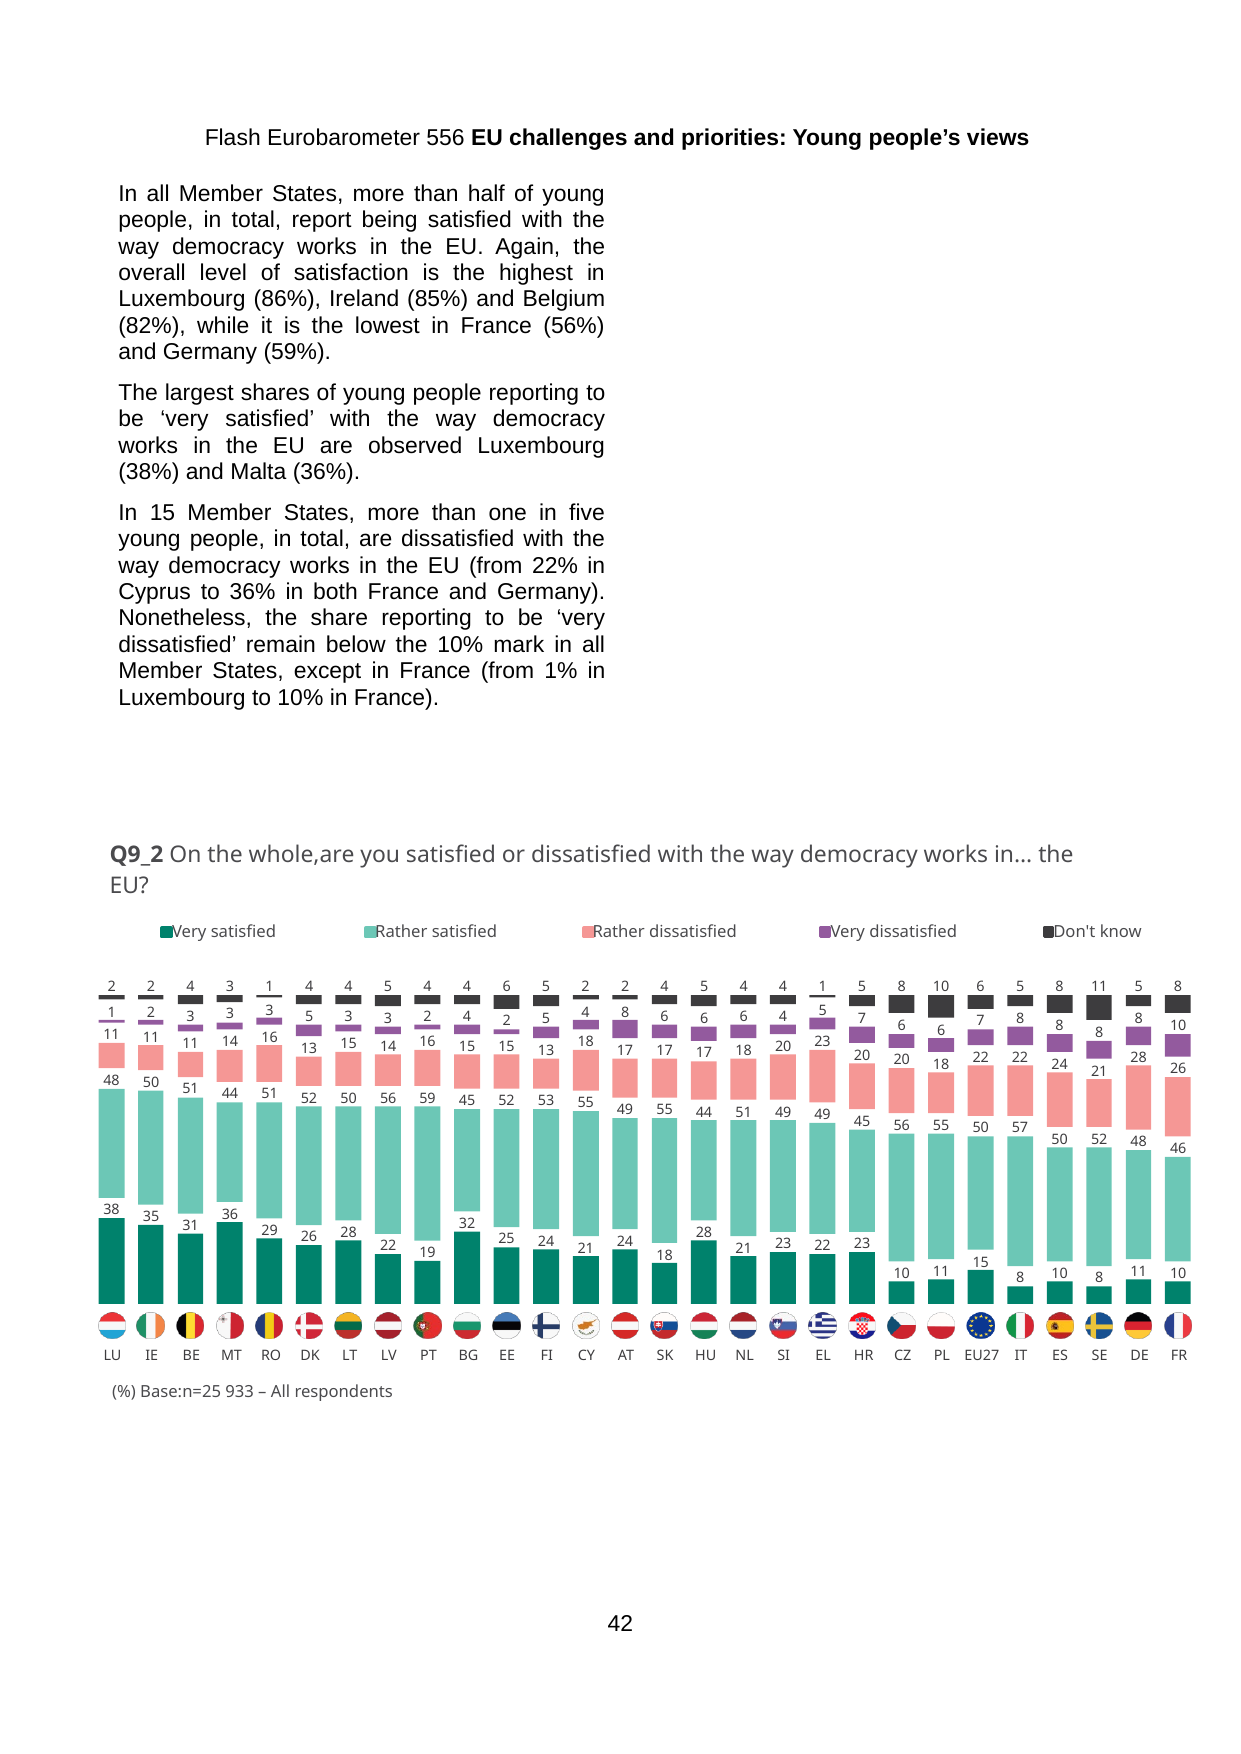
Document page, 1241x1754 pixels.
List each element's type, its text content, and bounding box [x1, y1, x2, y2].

picture [374, 1312, 402, 1339]
picture [927, 1312, 955, 1339]
picture [413, 1312, 442, 1339]
picture [1046, 1312, 1074, 1339]
picture [532, 1312, 560, 1339]
picture [966, 1312, 995, 1339]
picture [216, 1312, 244, 1339]
picture [334, 1312, 362, 1339]
picture [136, 1312, 165, 1339]
picture [572, 1312, 600, 1339]
picture [690, 1312, 718, 1339]
picture [176, 1312, 204, 1339]
picture [611, 1312, 639, 1339]
picture [1124, 1312, 1152, 1339]
picture [808, 1312, 837, 1339]
picture [1085, 1312, 1113, 1339]
picture [98, 1312, 126, 1339]
picture [650, 1312, 678, 1339]
picture [1164, 1312, 1192, 1339]
text The largest shares of young people reporting to be ‘very satisfied’ with the way democracy works in the EU are observed Luxembourg (38%) and Malta (36%). [118, 379, 605, 484]
picture [255, 1312, 283, 1339]
picture [1006, 1312, 1034, 1339]
picture [295, 1312, 323, 1339]
picture [729, 1312, 757, 1339]
text In 15 Member States, more than one in five young people, in total, are dissatisfied with the way democracy works in the EU (from 22% in Cyprus to 36% in both France and Germany). Nonetheless, the share reporting to be ‘very dissatisfied’ remain below the 10% mark in all Member States, except in France (from 1% in Luxembourg to 10% in France). [118, 499, 605, 710]
picture [887, 1312, 916, 1339]
picture [492, 1312, 521, 1339]
picture [848, 1312, 876, 1339]
picture [769, 1312, 797, 1339]
picture [453, 1312, 481, 1339]
text In all Member States, more than half of young people, in total, report being satisfied with the way democracy works in the EU. Again, the overall level of satisfaction is the highest in Luxembourg (86%), Ireland (85%) and Belgium (82%), while it is the lowest in France (56%) and Germany (59%). [118, 180, 605, 364]
